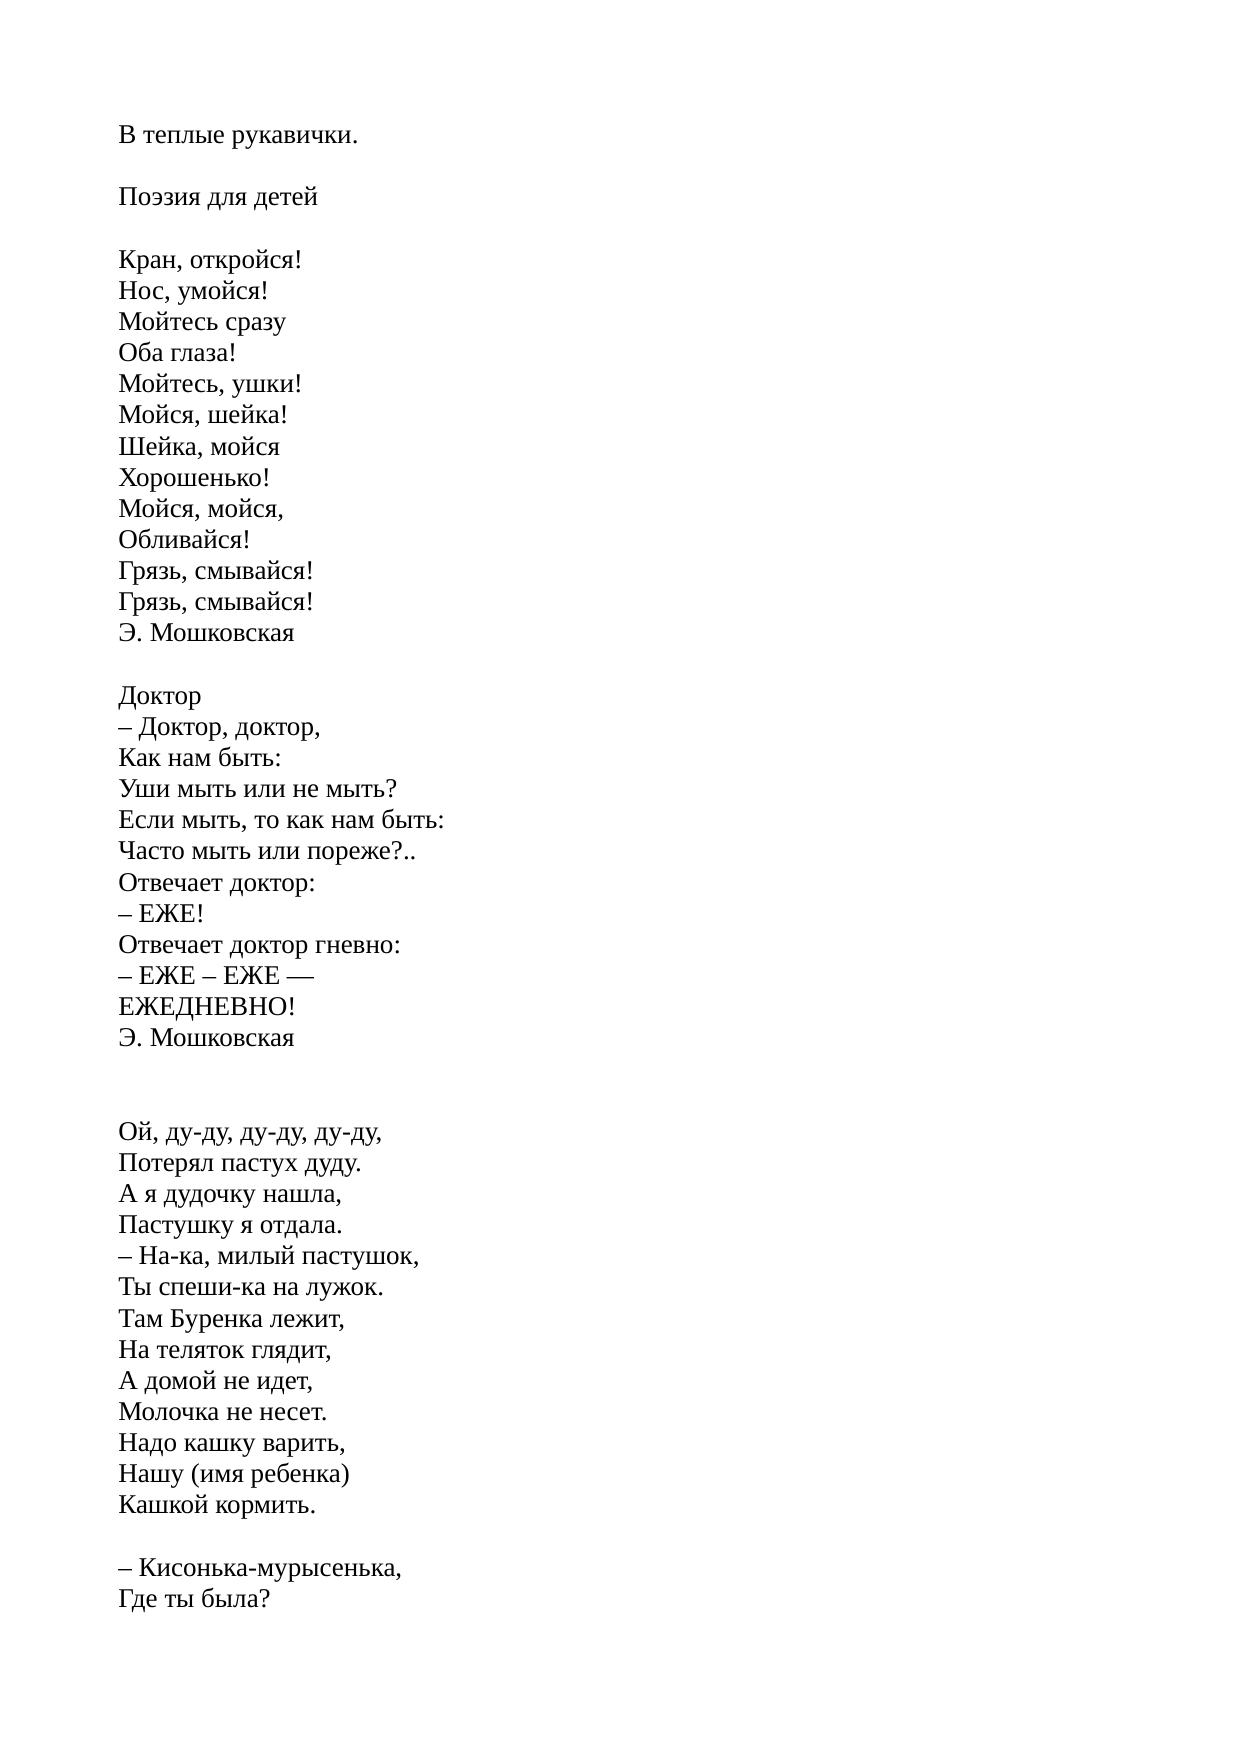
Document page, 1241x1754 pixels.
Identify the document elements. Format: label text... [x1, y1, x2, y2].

text Поэзия для детей [118, 180, 1122, 212]
text Доктор – Доктор, доктор, Как нам быть: Уши мыть или не мыть? Если мыть, то как нам быть: Часто мыть или пореже?.. Отвечает доктор: – ЕЖЕ! Отвечает доктор гневно: – ЕЖЕ – ЕЖЕ — ЕЖЕДНЕВНО! Э. Мошковская [118, 679, 1122, 1084]
text Ой, ду-ду, ду-ду, ду-ду, Потерял пастух дуду. А я дудочку нашла, Пастушку я отдала. – На-ка, милый пастушок, Ты спеши-ка на лужок. Там Буренка лежит, На теляток глядит, А домой не идет, Молочка не несет. Надо кашку варить, Нашу (имя ребенка) Кашкой кормить. – Кисонька-мурысенька, Где ты была? [118, 1084, 1122, 1613]
text Кран, откройся! Нос, умойся! Мойтесь сразу Оба глаза! Мойтесь, ушки! Мойся, шейка! Шейка, мойся Хорошенько! Мойся, мойся, Обливайся! Грязь, смывайся! Грязь, смывайся! Э. Мошковская [118, 212, 1122, 679]
text В теплые рукавички. [118, 118, 1122, 180]
